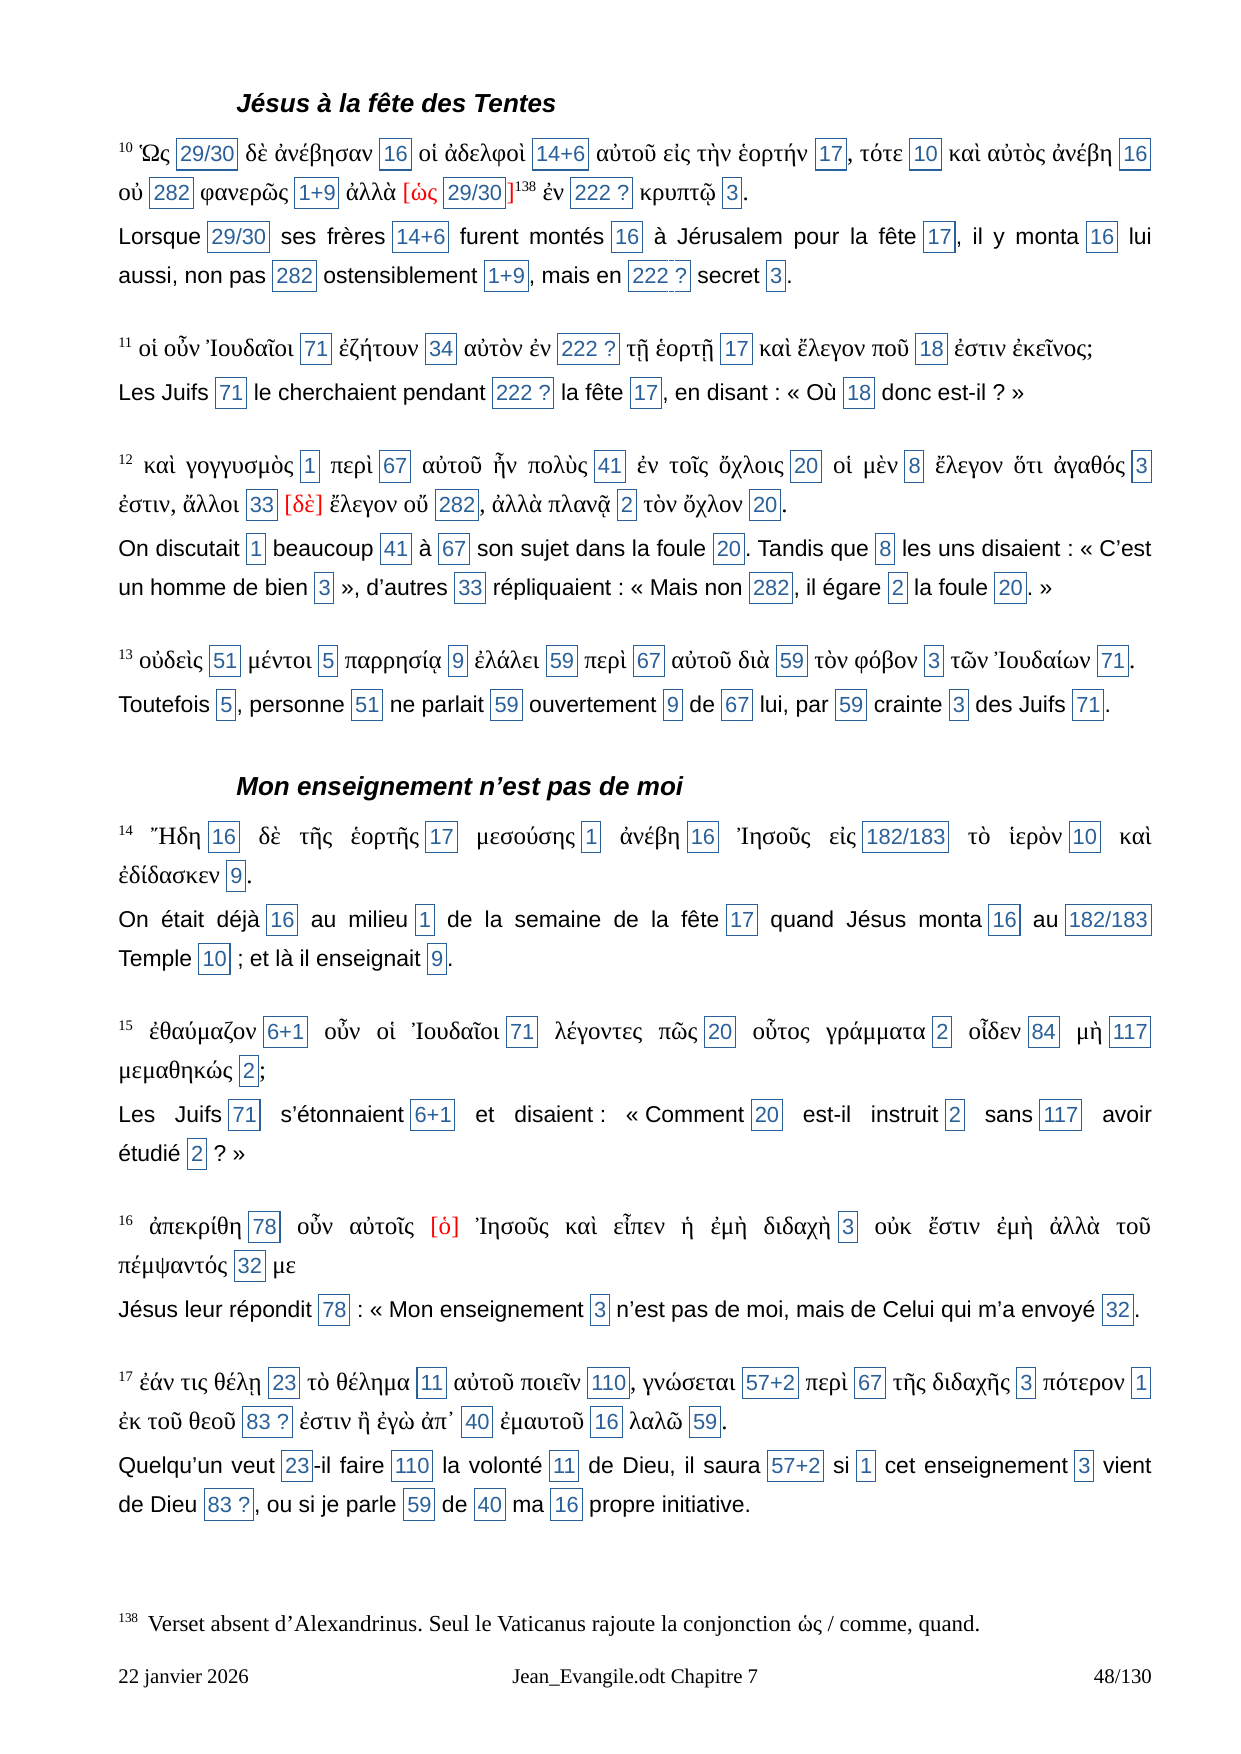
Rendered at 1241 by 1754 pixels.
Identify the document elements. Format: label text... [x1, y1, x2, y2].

text 14 Ἤδη 16 δὲ τῆς ἑορτῆς 17 μεσούσης 1 ἀνέβη 16 Ἰησοῦς εἰς 182/183 τὸ ἱερὸν 10 καὶ ἐδίδασκεν 9. [118, 821, 1152, 892]
text ne parlait [383, 689, 490, 721]
text 3 [950, 690, 968, 720]
text περὶ [578, 645, 633, 677]
text 10 Ὡς 29/30 δὲ ἀνέβησαν 16 οἱ ἀδελφοὶ 14+6 αὐτοῦ εἰς τὴν ἑορτήν 17, τότε 10 καὶ αὐτὸς ἀνέβη 16 οὐ 282 φανερῶς 1+9 ἀλλὰ [ὡς 29/30] ἐν 222 ? κρυπτῷ 3. [118, 138, 1152, 209]
text 5 [319, 646, 337, 676]
text 51 [352, 690, 382, 720]
text Les Juifs 71 s’étonnaient 6+1 et disaient : « Comment 20 est-il instruit 2 sans 117 avoir étudié 2 ? » [118, 1098, 1152, 1170]
text Jésus leur répondit 78 [118, 1293, 349, 1326]
text 71 [1073, 690, 1103, 720]
text Verset absent d’Alexandrinus. Seul le Vaticanus rajoute la conjonction ὡς / comme, quand. [118, 1611, 1152, 1636]
text 59 [777, 646, 807, 676]
text ἐστιν ἐκεῖνος; [948, 333, 1152, 365]
text τὸν φόβον [808, 645, 924, 677]
text 17 ἐάν τις θέλῃ 23 τὸ θέλημα 11 αὐτοῦ ποιεῖν 110, γνώσεται 57+2 περὶ 67 τῆς διδαχῆς 3 πότερον 1 ἐκ τοῦ θεοῦ 83 ? ἐστιν ἢ ἐγὼ ἀπ᾽ 40 ἐμαυτοῦ 16 λαλῶ 59. [118, 1367, 1152, 1438]
text ἐζήτουν [332, 333, 425, 365]
text lui, par [753, 689, 835, 721]
text 71 [301, 334, 331, 364]
text μέντοι [241, 645, 318, 677]
subtitle Mon enseignement n’est pas de moi [236, 771, 1152, 800]
text παρρησίᾳ [338, 645, 448, 677]
text la fête [554, 377, 630, 409]
text 13 οὐδεὶς [118, 645, 209, 677]
text 71 [1098, 646, 1128, 676]
text 67 [722, 690, 752, 720]
text . [1134, 1293, 1152, 1326]
text , en disant : « Où [662, 377, 843, 409]
text 17 [631, 378, 661, 408]
text le cherchaient pendant [247, 377, 492, 409]
text Quelqu’un veut 23-il faire 110 la volonté 11 de Dieu, il saura 57+2 si 1 cet enseignement 3 vient de Dieu 83 ?, ou si je parle 59 de 40 ma 16 propre initiative. [118, 1449, 1152, 1521]
text 18 [844, 378, 874, 408]
text des Juifs [969, 689, 1072, 721]
text 5 [217, 690, 235, 720]
text αὐτοῦ διὰ [665, 645, 776, 677]
text ἐλάλει [468, 645, 546, 677]
subtitle Jésus à la fête des Tentes [236, 88, 1152, 118]
text . [1104, 689, 1152, 721]
text donc est-il ? » [875, 377, 1152, 409]
text τῶν Ἰουδαίων [944, 645, 1097, 677]
text 59 [836, 690, 866, 720]
text , personne [236, 689, 351, 721]
text 15 ἐθαύμαζον 6+1 οὖν οἱ Ἰουδαῖοι 71 λέγοντες πῶς 20 οὗτος γράμματα 2 οἶδεν 84 μὴ 117 μεμαθηκώς 2; [118, 1016, 1152, 1087]
text 16 ἀπεκρίθη 78 οὖν αὐτοῖς [ὁ] Ἰησοῦς καὶ εἶπεν ἡ ἐμὴ διδαχὴ 3 οὐκ ἔστιν ἐμὴ ἀλλὰ τοῦ πέμψαντός 32 με [118, 1211, 1152, 1282]
text ouvertement [523, 689, 663, 721]
text τῇ ἑορτῇ [620, 333, 720, 365]
text 3 [925, 646, 943, 676]
text 18 [916, 334, 947, 364]
text . [1129, 645, 1152, 677]
text n’est pas de moi, mais de Celui qui m’a envoyé 32 [610, 1293, 1133, 1326]
text : « Mon enseignement 3 [350, 1293, 609, 1326]
text 222 ? [493, 378, 553, 408]
text 59 [491, 690, 522, 720]
text crainte [867, 689, 949, 721]
text Les Juifs [118, 377, 215, 409]
text 17 [721, 334, 752, 364]
text 67 [634, 646, 664, 676]
text 222 ? [558, 334, 619, 364]
text On discutait 1 beaucoup 41 à 67 son sujet dans la foule 20. Tandis que 8 les uns disaient : « C’est un homme de bien 3 », d’autres 33 répliquaient : « Mais non 282, il égare 2 la foule 20. » [118, 533, 1152, 604]
text αὐτὸν ἐν [457, 333, 557, 365]
text de [683, 689, 721, 721]
text 12 καὶ γογγυσμὸς 1 περὶ 67 αὐτοῦ ἦν πολὺς 41 ἐν τοῖς ὄχλοις 20 οἱ μὲν 8 ἔλεγον ὅτι ἀγαθός 3 ἐστιν, ἄλλοι 33 [δὲ] ἔλεγον οὔ 282, ἀλλὰ πλανᾷ 2 τὸν ὄχλον 20. [118, 450, 1152, 521]
text On était déjà 16 au milieu 1 de la semaine de la fête 17 quand Jésus monta 16 au 182/183 Temple 10 ; et là il enseignait 9. [118, 904, 1152, 975]
text καὶ ἔλεγον ποῦ [753, 333, 915, 365]
text Toutefois [118, 689, 216, 721]
text 59 [547, 646, 577, 676]
text 9 [449, 646, 467, 676]
text 71 [216, 378, 246, 408]
text Lorsque 29/30 ses frères 14+6 furent montés 16 à Jérusalem pour la fête 17, il y monta 16 lui aussi, non pas 282 ostensiblement 1+9, mais en 222 ? secret 3. [118, 221, 1152, 292]
text 51 [210, 646, 240, 676]
text 11 οἱ οὖν Ἰουδαῖοι [118, 333, 300, 365]
text 34 [426, 334, 456, 364]
text 9 [664, 690, 682, 720]
